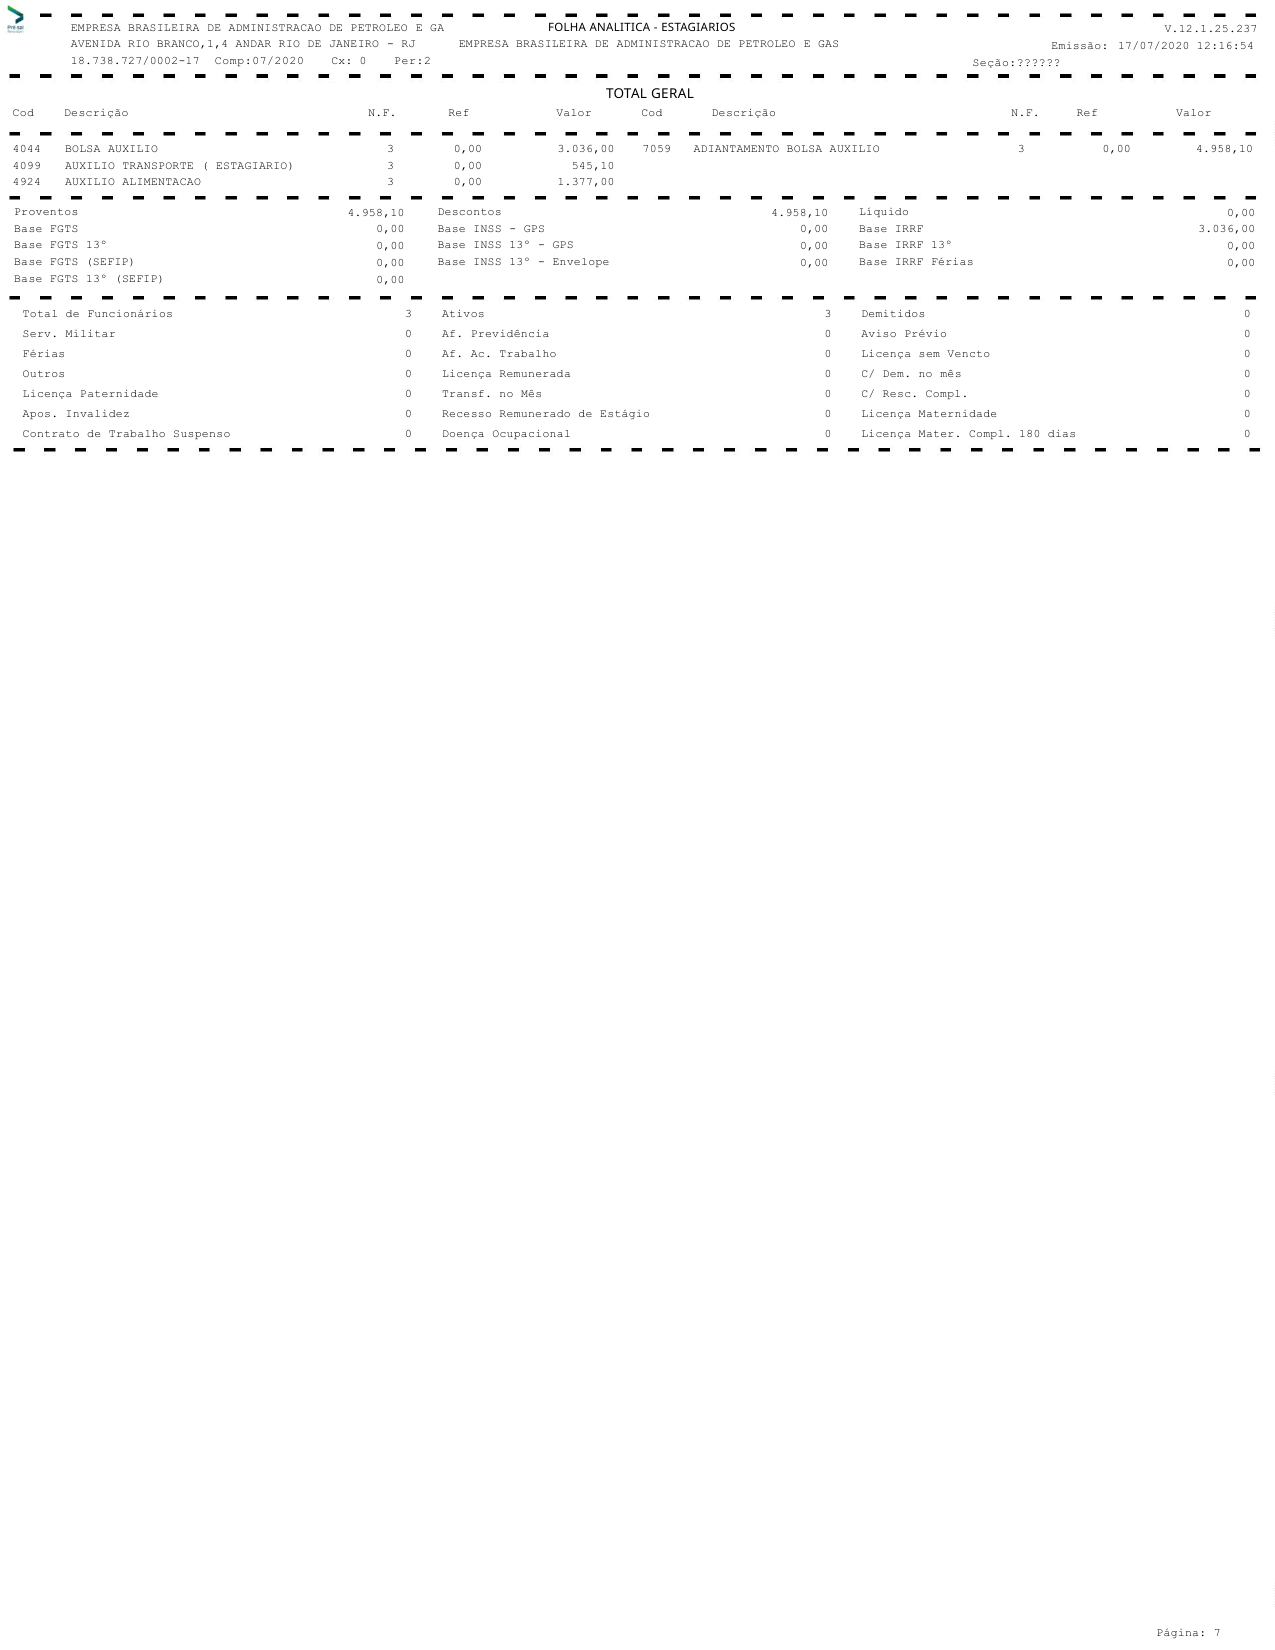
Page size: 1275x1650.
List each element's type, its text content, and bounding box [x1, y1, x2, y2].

text 0 [824, 367, 849, 381]
text 3 [824, 307, 849, 321]
text 0 [824, 387, 849, 401]
text 4 [12, 175, 19, 188]
text 0 [1244, 347, 1268, 361]
text 0,00 [1102, 142, 1148, 155]
text Licença Mater. Compl. 180 dias [861, 427, 1102, 441]
text 0,00 [376, 256, 422, 269]
text BOLSA AUXILIO [65, 142, 175, 155]
text Emissão: [1051, 38, 1118, 52]
text 0 [824, 407, 849, 421]
text Cod [12, 106, 51, 119]
text 0 [1244, 407, 1268, 421]
text 0 [1244, 427, 1268, 441]
text Outros [22, 367, 83, 381]
text Base INSS 13º - GPS [437, 238, 594, 252]
text 099 [19, 158, 58, 172]
text 1 [71, 53, 78, 67]
text Base FGTS 13º [14, 238, 188, 252]
text N.F. [1011, 106, 1057, 119]
text Ref [448, 106, 499, 119]
text 7059 [642, 142, 688, 155]
text 924 [19, 175, 58, 188]
text Demitidos [861, 307, 943, 321]
text 3 [387, 142, 411, 155]
text Transf. no Mês [442, 387, 591, 401]
text 3 [387, 175, 411, 188]
text 1.377,00 [557, 175, 632, 188]
text C/ Resc. Compl. [861, 387, 1018, 401]
text Valor [556, 106, 609, 119]
text 0 [824, 327, 849, 341]
text 3.036,00 [1198, 222, 1273, 236]
text 0,00 [1227, 256, 1273, 269]
text 044 [19, 142, 58, 155]
text 0,00 [376, 272, 422, 286]
text Licença Maternidade [861, 407, 1018, 421]
text 4.958,10 [1196, 142, 1270, 155]
text Af. Previdência [442, 327, 591, 341]
text Licença sem Vencto [861, 347, 1018, 361]
text 0 [405, 407, 429, 421]
text 0 [1244, 367, 1268, 381]
text 0,00 [800, 239, 846, 252]
text Cod [641, 106, 680, 119]
text 0 [405, 427, 429, 441]
text Descrição [711, 106, 793, 119]
text Licença Paternidade [22, 387, 256, 401]
text Base FGTS 13º (SEFIP) [14, 271, 188, 285]
text Total de Funcionários [22, 307, 196, 321]
text 0 [405, 347, 429, 361]
text 0 [1244, 327, 1268, 341]
text EMPRESA BRASILEIRA DE ADMINISTRACAO DE PETROLEO E GAS [458, 37, 864, 50]
text Página: 7 [1156, 1626, 1237, 1639]
text 0 [405, 387, 429, 401]
text 4.958,10 [771, 205, 846, 219]
text 0,00 [376, 222, 422, 236]
text Apos. Invalidez [22, 407, 256, 421]
text AUXILIO TRANSPORTE ( ESTAGIARIO) [65, 158, 320, 172]
text Descrição [64, 106, 146, 119]
text Aviso Prévio [861, 327, 964, 341]
text Cx: 0 [331, 53, 383, 67]
text 0,00 [800, 256, 846, 269]
text 4 [12, 142, 19, 155]
text Descontos [437, 205, 519, 218]
text 3 [405, 307, 429, 321]
text 0 [1244, 307, 1268, 321]
text 4.958,10 [347, 205, 422, 219]
text Base INSS 13º - Envelope [437, 255, 635, 268]
text AVENIDA RIO BRANCO,1,4 ANDAR RIO DE JANEIRO - RJ [71, 37, 458, 50]
text N.F. [368, 106, 414, 119]
text TOTAL GERAL [606, 86, 719, 102]
text FOLHA ANALITICA - ESTAGIARIOS [548, 20, 781, 34]
text Licença Remunerada [442, 367, 591, 381]
text 545,10 [572, 158, 632, 172]
text Seção:?????? [972, 55, 1129, 69]
text 0 [824, 427, 849, 441]
text 0,00 [453, 175, 499, 188]
text 3 [387, 158, 411, 172]
text V.12.1.25.237 [1164, 22, 1275, 35]
picture [0, 0, 1275, 1650]
text Ativos [442, 307, 502, 321]
text Base IRRF 13º [859, 238, 991, 252]
text Doença Ocupacional [442, 427, 675, 441]
text 0 [405, 367, 429, 381]
text 3.036,00 [557, 142, 632, 155]
text Base IRRF [859, 221, 941, 235]
text EMPRESA BRASILEIRA DE ADMINISTRACAO DE PETROLEO E GA [71, 20, 469, 34]
text 0 [405, 327, 429, 341]
text ADIANTAMENTO BOLSA AUXILIO [693, 142, 905, 155]
text Per:2 [394, 53, 448, 67]
text Base INSS - GPS [437, 221, 562, 235]
text Serv. Militar [22, 327, 196, 341]
text 0,00 [453, 158, 499, 172]
text 0,00 [1227, 239, 1273, 252]
text 17/07/2020 12:16:54 [1118, 38, 1275, 52]
text C/ Dem. no mês [861, 367, 1018, 381]
text Proventos [14, 205, 96, 218]
text 8.738.727/0002-17 Comp:07/2020 [78, 53, 329, 67]
text Base FGTS (SEFIP) [14, 255, 188, 268]
text Base FGTS [14, 221, 96, 235]
text 0,00 [453, 142, 499, 155]
text Recesso Remunerado de Estágio [442, 407, 675, 421]
text 4 [12, 158, 19, 172]
text Férias [22, 347, 83, 361]
text AUXILIO ALIMENTACAO [65, 175, 320, 188]
text 0,00 [1227, 205, 1273, 219]
text 0 [824, 347, 849, 361]
text Contrato de Trabalho Suspenso [22, 427, 256, 441]
text Valor [1176, 106, 1229, 119]
text Ref [1076, 106, 1115, 119]
text 0,00 [800, 222, 846, 236]
text Af. Ac. Trabalho [442, 347, 591, 361]
text Base IRRF Férias [859, 255, 991, 268]
text 0,00 [376, 239, 422, 252]
text 3 [1018, 142, 1057, 155]
text Líquido [859, 205, 926, 218]
text 0 [1244, 387, 1268, 401]
